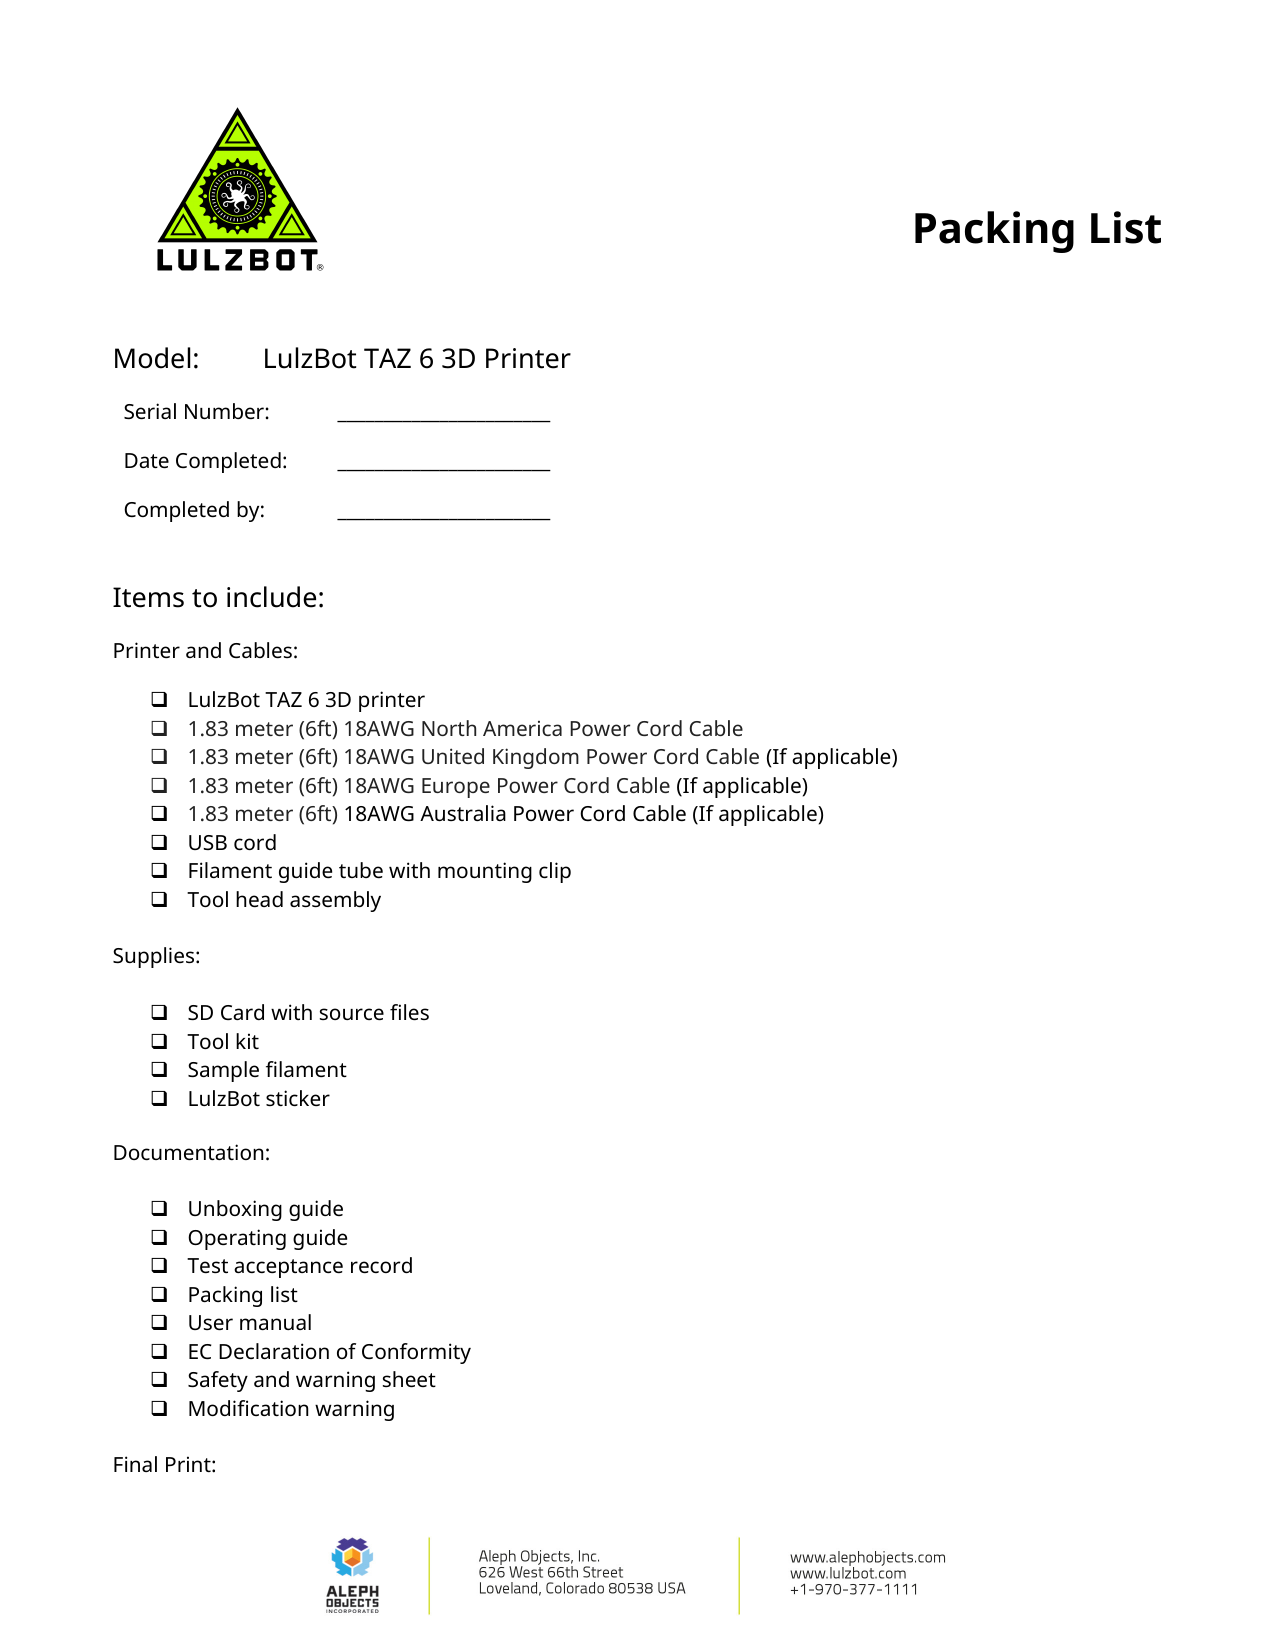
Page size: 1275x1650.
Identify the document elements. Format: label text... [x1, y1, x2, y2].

text Items to include: [112, 544, 1181, 616]
text Supplies: [112, 942, 1181, 970]
text Printer and Cables: [112, 636, 1181, 665]
list Filament guide tube with mounting clip [150, 856, 1181, 885]
list USB cord [150, 828, 1162, 856]
list Sample filament [150, 1055, 1162, 1084]
list Safety and warning sheet [150, 1365, 1162, 1394]
list LulzBot sticker [150, 1084, 1162, 1112]
text Completed by: _______________________ [112, 495, 1181, 524]
list Operating guide [150, 1223, 1162, 1251]
list Tool head assembly [150, 885, 1181, 913]
list LulzBot TAZ 6 3D printer [150, 686, 1181, 714]
picture [146, 96, 335, 286]
list Modification warning [150, 1394, 1162, 1422]
text Serial Number: _______________________ [112, 397, 1162, 425]
list 1.83 meter (6ft) 18AWG Europe Power Cord Cable (If applicable) [150, 771, 1162, 799]
text Model: LulzBot TAZ 6 3D Printer [112, 339, 1162, 376]
list 1.83 meter (6ft) 18AWG United Kingdom Power Cord Cable (If applicable) [150, 742, 1162, 771]
text Date Completed: _______________________ [112, 446, 1162, 474]
list Unboxing guide [150, 1194, 1162, 1223]
list Test acceptance record [150, 1251, 1162, 1280]
list SD Card with source files [150, 998, 1181, 1027]
text Final Print: [112, 1451, 1181, 1479]
list 1.83 meter (6ft) 18AWG North America Power Cord Cable [150, 714, 1162, 742]
list EC Declaration of Conformity [150, 1337, 1162, 1365]
text Documentation: [112, 1138, 1181, 1166]
list Tool kit [150, 1027, 1181, 1055]
list 1.83 meter (6ft) 18AWG Australia Power Cord Cable (If applicable) [150, 799, 1162, 828]
list Packing list [150, 1280, 1162, 1308]
picture [0, 1500, 1275, 1650]
list User manual [150, 1308, 1162, 1337]
